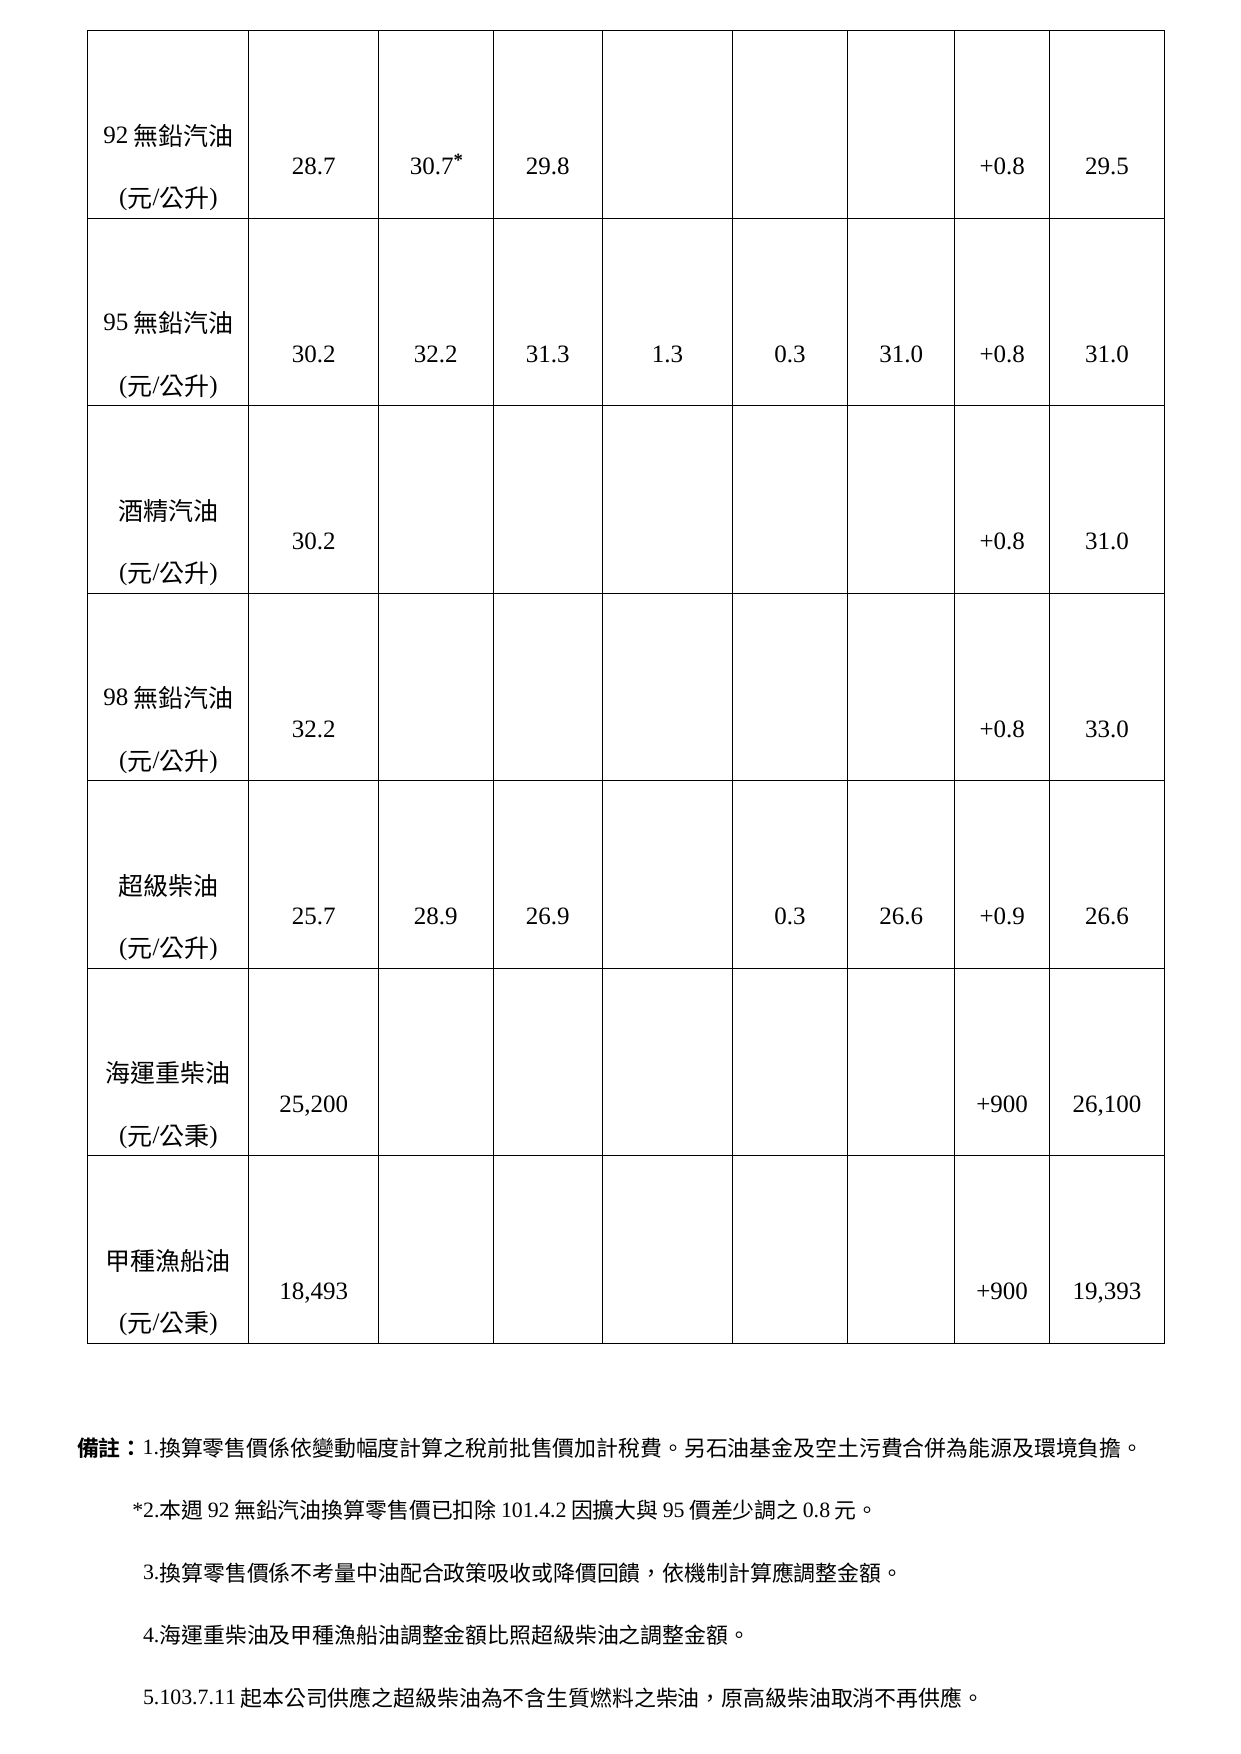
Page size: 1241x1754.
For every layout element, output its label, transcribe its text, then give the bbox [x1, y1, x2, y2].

table_cell 95無鉛汽油(元/公升) [88, 219, 248, 405]
table_cell +0.8 [955, 594, 1049, 780]
table_cell 0.3 [733, 219, 847, 405]
table_cell 32.2 [379, 219, 493, 405]
table_cell [848, 1156, 954, 1343]
table_cell 26,100 [1050, 969, 1164, 1155]
table_cell [603, 31, 732, 218]
table_cell 海運重柴油(元/公秉) [88, 969, 248, 1155]
table_cell [603, 781, 732, 968]
table_cell 31.3 [494, 219, 602, 405]
table_cell +0.8 [955, 406, 1049, 593]
table_cell 1.3 [603, 219, 732, 405]
table_cell 甲種漁船油(元/公秉) [88, 1156, 248, 1343]
table_cell +900 [955, 1156, 1049, 1343]
table_cell 29.8 [494, 31, 602, 218]
table_cell [379, 594, 493, 780]
table_cell 0.3 [733, 781, 847, 968]
table_cell 29.5 [1050, 31, 1164, 218]
table_cell 30.2 [249, 406, 378, 593]
table_cell +900 [955, 969, 1049, 1155]
table_cell [379, 406, 493, 593]
table_cell 26.6 [848, 781, 954, 968]
table_cell 30.7* [379, 31, 493, 218]
table_cell +0.8 [955, 219, 1049, 405]
table_cell +0.8 [955, 31, 1049, 218]
table_cell 92無鉛汽油(元/公升) [88, 31, 248, 218]
table_cell 26.6 [1050, 781, 1164, 968]
table_cell [733, 31, 847, 218]
table_cell [603, 406, 732, 593]
table_cell 98無鉛汽油(元/公升) [88, 594, 248, 780]
table_cell 33.0 [1050, 594, 1164, 780]
table_cell [603, 1156, 732, 1343]
table_cell 19,393 [1050, 1156, 1164, 1343]
table_cell 31.0 [848, 219, 954, 405]
table_cell 32.2 [249, 594, 378, 780]
table_cell 31.0 [1050, 219, 1164, 405]
table_cell 25.7 [249, 781, 378, 968]
table_cell 超級柴油 (元/公升) [88, 781, 248, 968]
table_cell [848, 969, 954, 1155]
table_cell [494, 1156, 602, 1343]
table_cell 26.9 [494, 781, 602, 968]
table_cell 18,493 [249, 1156, 378, 1343]
table_cell [494, 594, 602, 780]
table_cell [494, 406, 602, 593]
table_cell [733, 969, 847, 1155]
table_cell 31.0 [1050, 406, 1164, 593]
text 備註：1.換算零售價係依變動幅度計算之稅前批售價加計稅費。另石油基金及空土污費合併為能源及環境負擔。 [77, 1405, 1175, 1468]
table_cell [603, 594, 732, 780]
text 4.海運重柴油及甲種漁船油調整金額比照超級柴油之調整金額。 [143, 1593, 1175, 1655]
text 5.103.7.11起本公司供應之超級柴油為不含生質燃料之柴油，原高級柴油取消不再供應。 [143, 1655, 1175, 1718]
table_cell [733, 1156, 847, 1343]
text 3.換算零售價係不考量中油配合政策吸收或降價回饋，依機制計算應調整金額。 [143, 1530, 1175, 1593]
table_cell [494, 969, 602, 1155]
table_cell [379, 1156, 493, 1343]
table_cell 30.2 [249, 219, 378, 405]
table_cell [603, 969, 732, 1155]
table_cell [848, 594, 954, 780]
text *2.本週92無鉛汽油換算零售價已扣除101.4.2因擴大與95價差少調之0.8元。 [113, 1468, 1175, 1530]
table_cell +0.9 [955, 781, 1049, 968]
table_cell 酒精汽油 (元/公升) [88, 406, 248, 593]
table_cell [848, 31, 954, 218]
table_cell [379, 969, 493, 1155]
table_cell 28.7 [249, 31, 378, 218]
table_cell 28.9 [379, 781, 493, 968]
table_cell [848, 406, 954, 593]
table_cell [733, 594, 847, 780]
table_cell 25,200 [249, 969, 378, 1155]
table_cell [733, 406, 847, 593]
